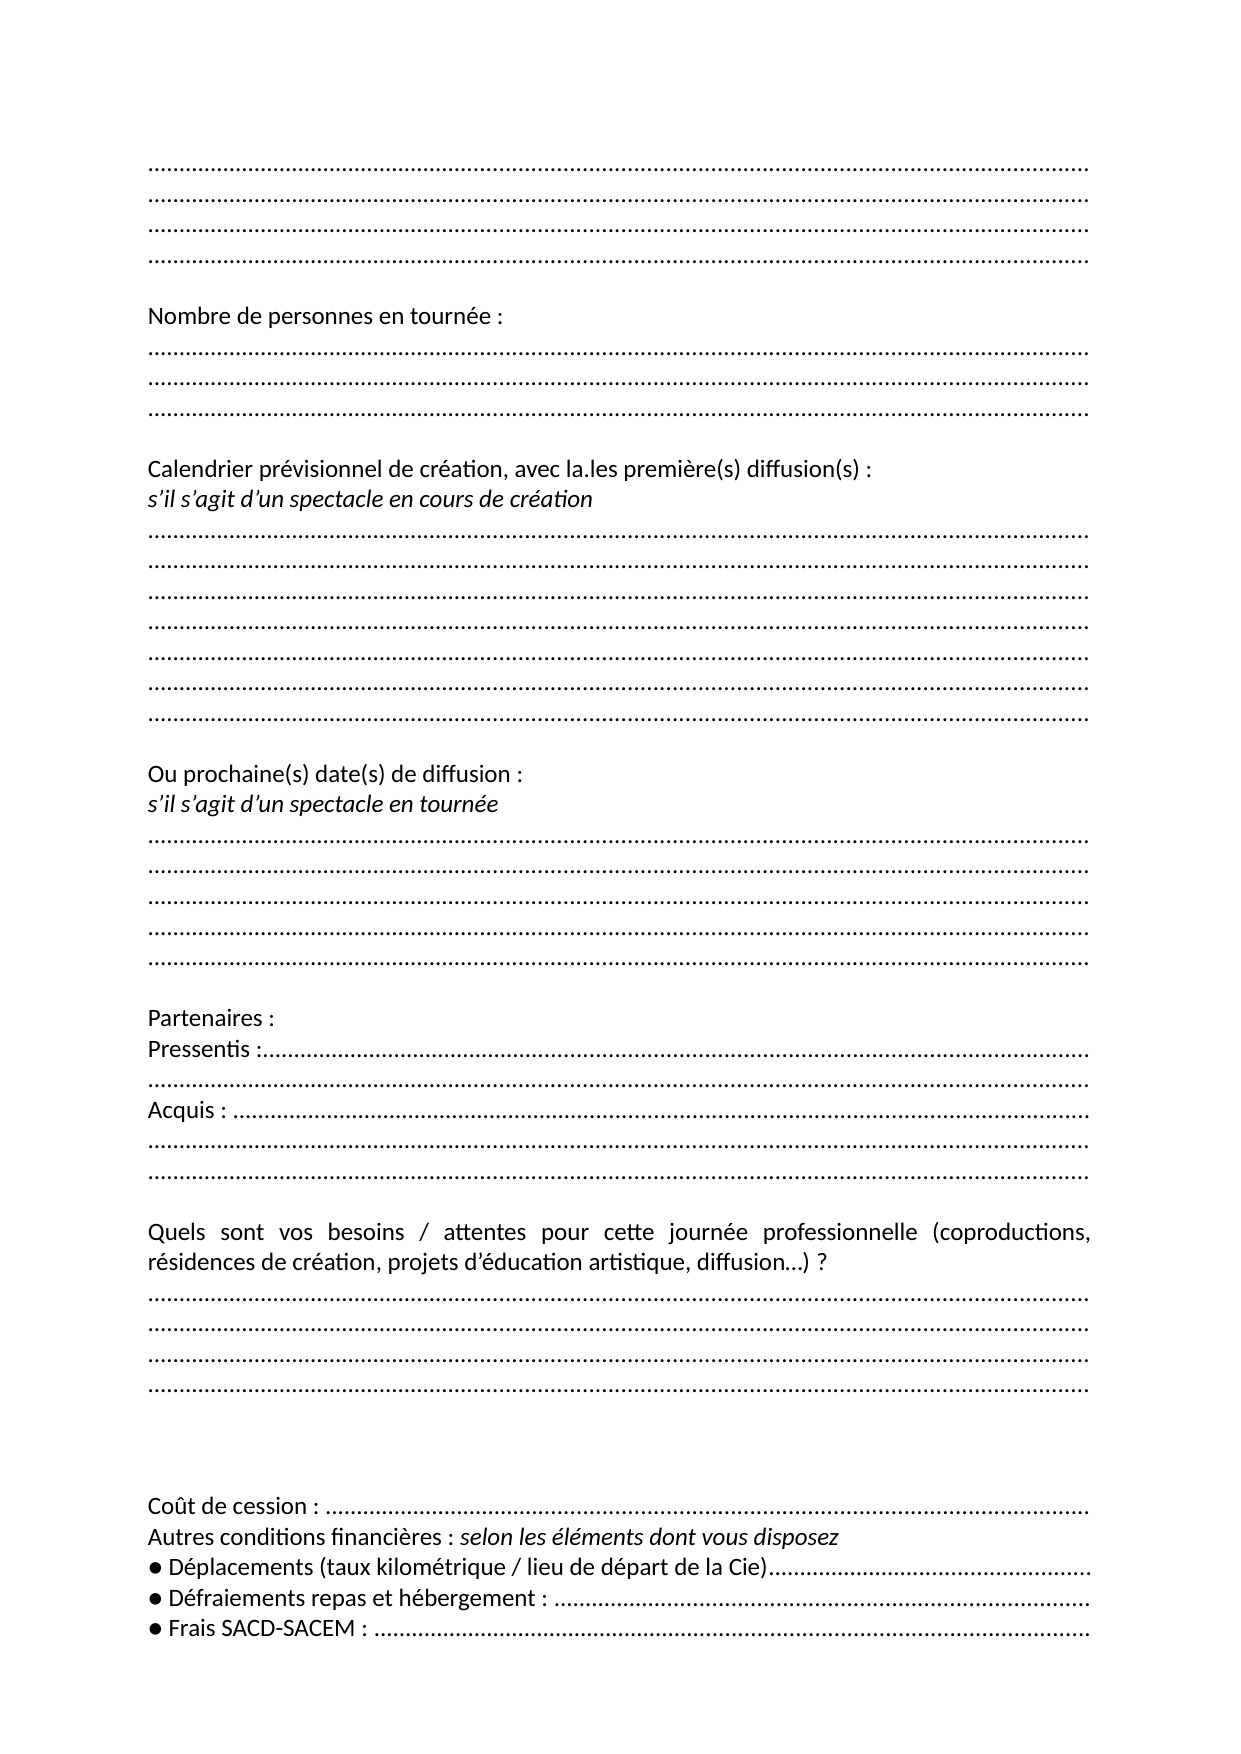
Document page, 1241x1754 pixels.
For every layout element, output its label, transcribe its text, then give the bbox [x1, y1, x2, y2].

text Partenaires : [148, 1002, 1093, 1033]
text Quels sont vos besoins / attentes pour cette journée professionnelle (coproductions, résidences de création, projets d’éducation artistique, diffusion…) ? [148, 1216, 1093, 1277]
text s’il s’agit d’un spectacle en cours de création [148, 483, 1093, 514]
text s’il s’agit d’un spectacle en tournée [148, 788, 1093, 819]
text Acquis : [148, 1094, 1093, 1124]
text Ou prochaine(s) date(s) de diffusion : [148, 758, 1093, 788]
text ● Défraiements repas et hébergement : [148, 1582, 1093, 1613]
text Pressentis : [148, 1033, 1093, 1063]
text Autres conditions financières : selon les éléments dont vous disposez [148, 1521, 1093, 1552]
text ● Déplacements (taux kilométrique / lieu de départ de la Cie) [148, 1552, 1093, 1582]
text Nombre de personnes en tournée : [148, 300, 1093, 331]
text Calendrier prévisionnel de création, avec la.les première(s) diffusion(s) : [148, 453, 1093, 483]
text Coût de cession : [148, 1491, 1093, 1521]
text ● Frais SACD-SACEM : [148, 1613, 1093, 1643]
